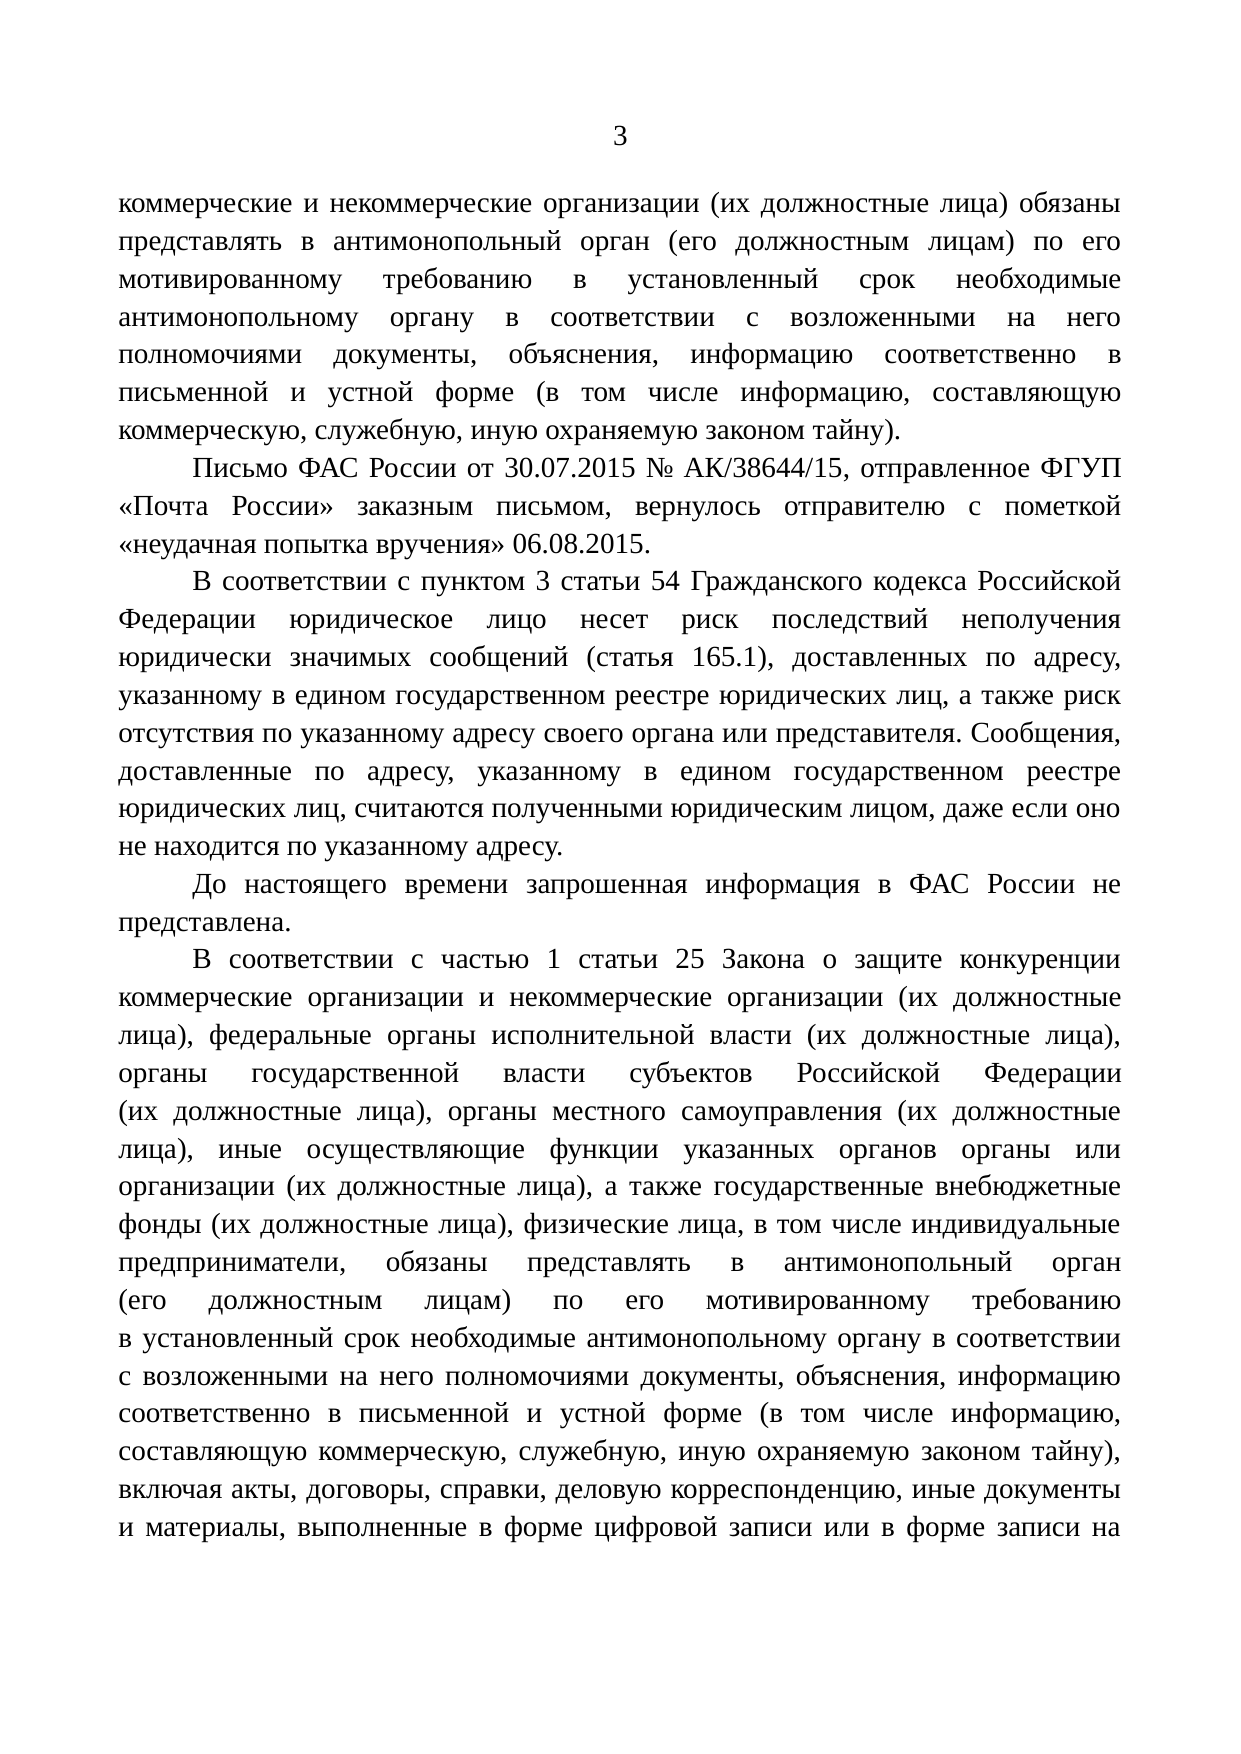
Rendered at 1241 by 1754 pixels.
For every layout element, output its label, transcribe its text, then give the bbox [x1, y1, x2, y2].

text Письмо ФАС России от 30.07.2015 № АК/38644/15, отправленное ФГУП «Почта России» заказным письмом, вернулось отправителю с пометкой «неудачная попытка вручения» 06.08.2015. [118, 446, 1122, 559]
text коммерческие и некоммерческие организации (их должностные лица) обязаны представлять в антимонопольный орган (его должностным лицам) по его мотивированному требованию в установленный срок необходимые антимонопольному органу в соответствии с возложенными на него полномочиями документы, объяснения, информацию соответственно в письменной и устной форме (в том числе информацию, составляющую коммерческую, служебную, иную охраняемую законом тайну). [118, 181, 1122, 446]
text В соответствии с частью 1 статьи 25 Закона о защите конкуренции коммерческие организации и некоммерческие организации (их должностные лица), федеральные органы исполнительной власти (их должностные лица), органы государственной власти субъектов Российской Федерации (их должностные лица), органы местного самоуправления (их должностные лица), иные осуществляющие функции указанных органов органы или организации (их должностные лица), а также государственные внебюджетные фонды (их должностные лица), физические лица, в том числе индивидуальные предприниматели, обязаны представлять в антимонопольный орган (его должностным лицам) по его мотивированному требованию в установленный срок необходимые антимонопольному органу в соответствии с возложенными на него полномочиями документы, объяснения, информацию соответственно в письменной и устной форме (в том числе информацию, составляющую коммерческую, служебную, иную охраняемую законом тайну), включая акты, договоры, справки, деловую корреспонденцию, иные документы и материалы, выполненные в форме цифровой записи или в форме записи на [118, 937, 1122, 1542]
text В соответствии с пунктом 3 статьи 54 Гражданского кодекса Российской Федерации юридическое лицо несет риск последствий неполучения юридически значимых сообщений (статья 165.1), доставленных по адресу, указанному в едином государственном реестре юридических лиц, а также риск отсутствия по указанному адресу своего органа или представителя. Сообщения, доставленные по адресу, указанному в едином государственном реестре юридических лиц, считаются полученными юридическим лицом, даже если оно не находится по указанному адресу. [118, 559, 1122, 862]
text До настоящего времени запрошенная информация в ФАС России не представлена. [118, 862, 1122, 937]
